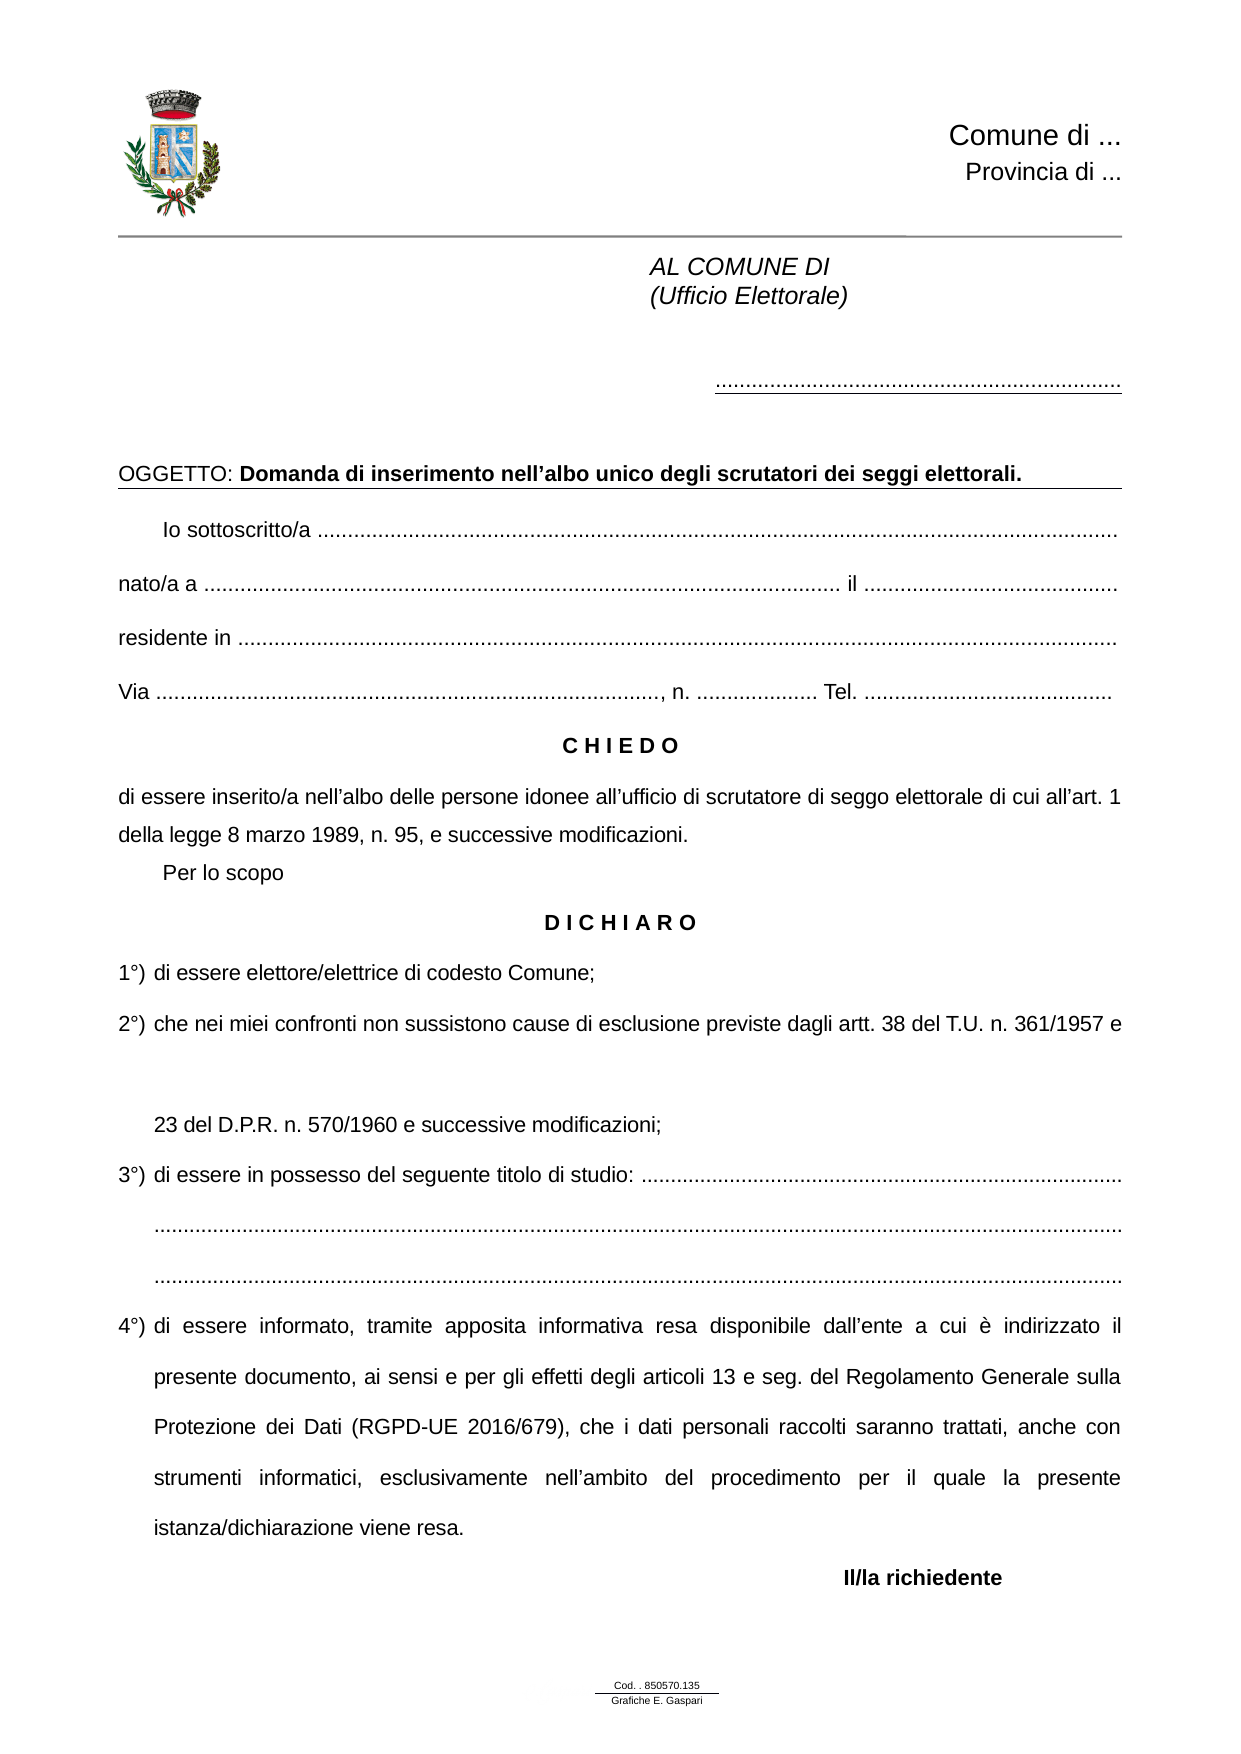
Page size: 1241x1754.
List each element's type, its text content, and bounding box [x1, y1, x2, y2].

text Il/la richiedente [709, 1565, 1122, 1591]
text Per lo scopo [118, 859, 1122, 885]
text (Ufficio Elettorale) [118, 281, 1122, 310]
text 2°) che nei miei confronti non sussistono cause di esclusione previste dagli artt. 38 del T.U. n. 361/1957 e 23 del D.P.R. n. 570/1960 e successive modificazioni; [118, 1011, 1122, 1137]
text AL COMUNE DI [118, 252, 1122, 281]
text 3°) di essere in possesso del seguente titolo di studio: .................................................................................. ..................................................................................................................................................................... ..................................................................................................................................................................... [118, 1162, 1122, 1288]
text 4°) di essere informato, tramite apposita informativa resa disponibile dall’ente a cui è indirizzato il presente documento, ai sensi e per gli effetti degli articoli 13 e seg. del Regolamento Generale sulla Protezione dei Dati (RGPD-UE 2016/679), che i dati personali raccolti saranno trattati, anche con strumenti informatici, esclusivamente nell’ambito del procedimento per il quale la presente istanza/dichiarazione viene resa. [118, 1313, 1122, 1540]
text di essere inserito/a nell’albo delle persone idonee all’ufficio di scrutatore di seggo elettorale di cui all’art. 1 della legge 8 marzo 1989, n. 95, e successive modificazioni. [118, 784, 1122, 847]
text OGGETTO: Domanda di inserimento nell’albo unico degli scrutatori dei seggi elettorali. [118, 461, 1122, 488]
text CHIEDO [118, 733, 1122, 759]
text DICHIARO [118, 910, 1122, 935]
text ................................................................... [715, 364, 1122, 393]
text 1°) di essere elettore/elettrice di codesto Comune; [118, 960, 1122, 986]
text Provincia di ... [224, 157, 1122, 185]
text Comune di ... [224, 118, 1122, 152]
text Io sottoscritto/a .................................................................................................................................... nato/a a ......................................................................................................... il .......................................... residente in ................................................................................................................................................. Via ..................................................................................., n. .................... Tel. ......................................... [118, 514, 1122, 705]
picture [122, 87, 224, 219]
